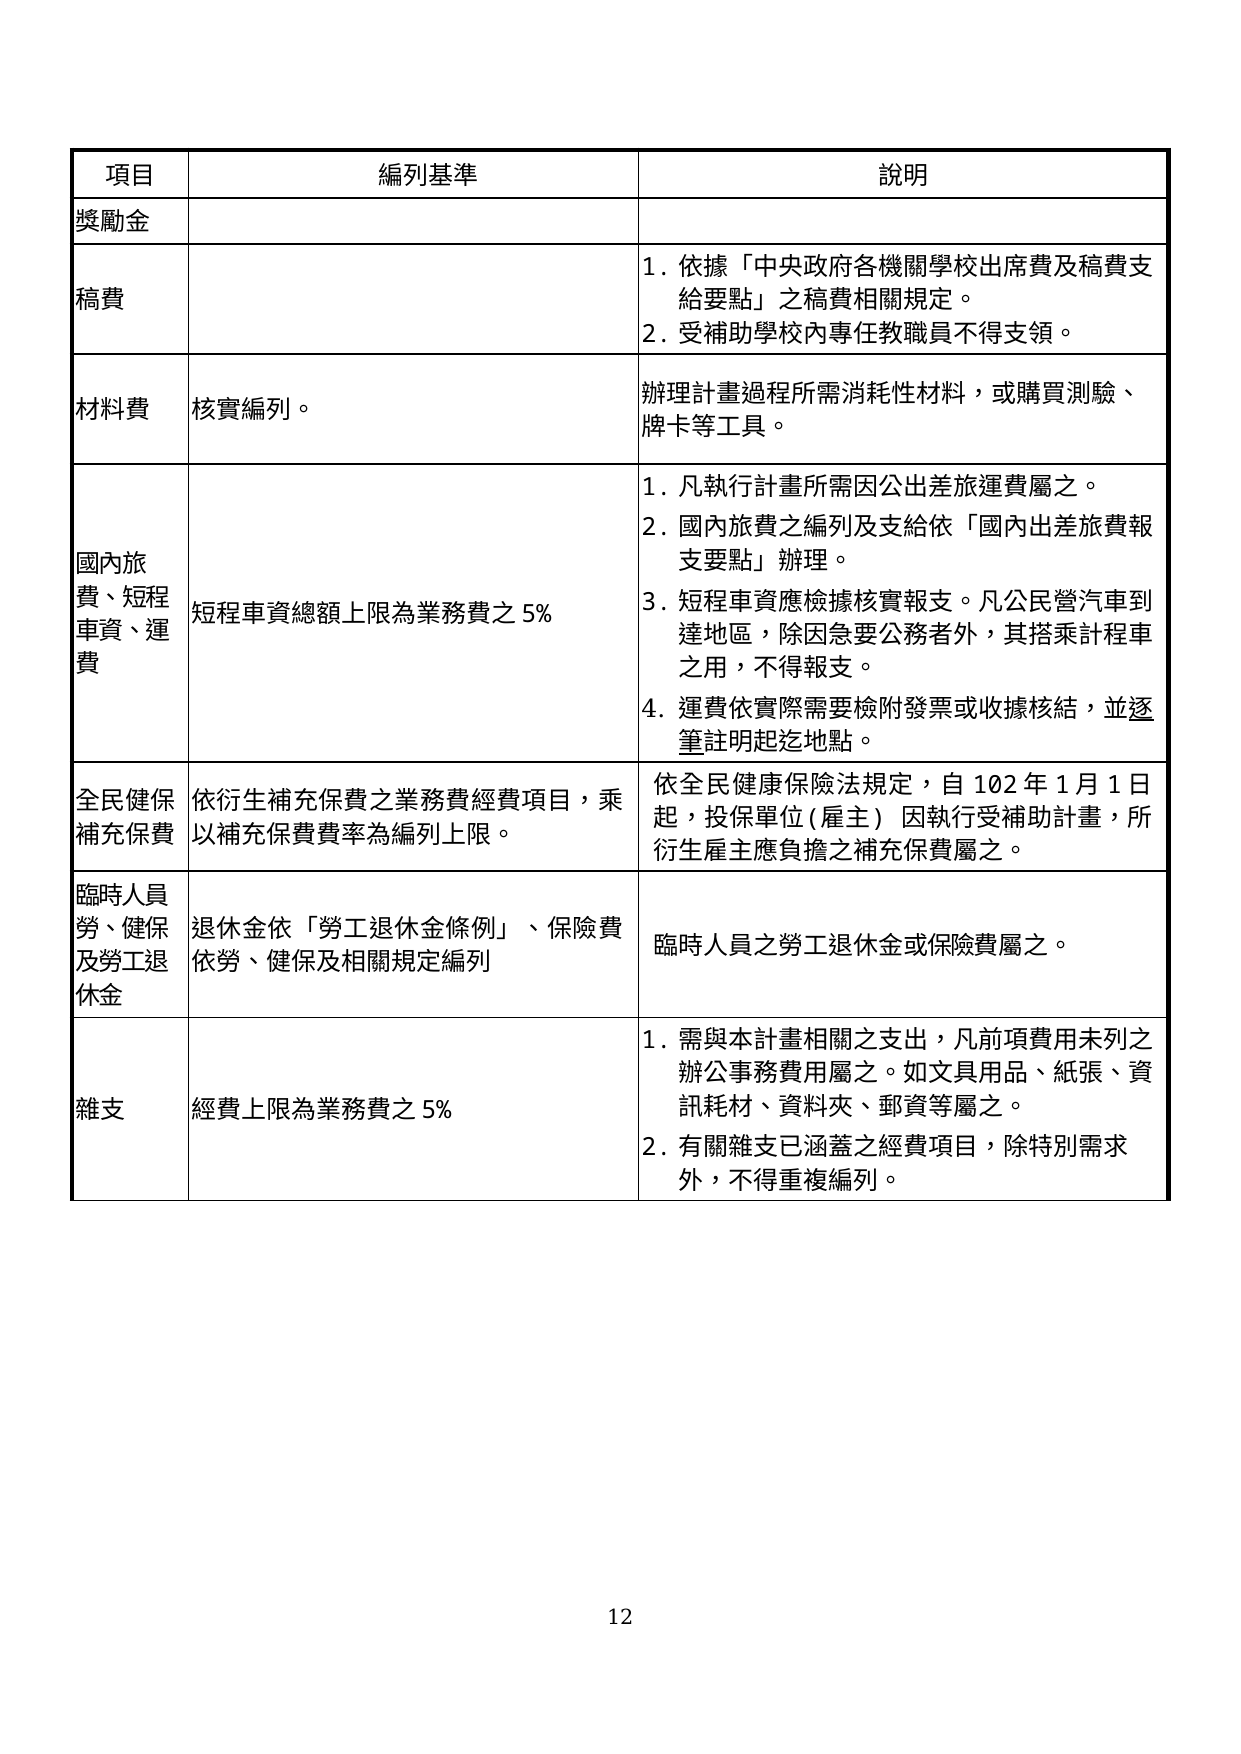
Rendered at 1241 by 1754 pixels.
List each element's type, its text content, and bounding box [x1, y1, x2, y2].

table_header 項目 [74, 152, 188, 197]
table_cell 凡執行計畫所需因公出差旅運費屬之。 國內旅費之編列及支給依「國內出差旅費報支要點」辦理。 短程車資應檢據核實報支。凡公民營汽車到達地區，除因急要公務者外，其搭乘計程車之用，不得報支。 運費依實際需要檢附發票或收據核結，並逐筆註明起迄地點。 [639, 465, 1166, 761]
table_cell [189, 199, 638, 243]
table_header 編列基準 [189, 152, 638, 197]
table_cell 需與本計畫相關之支出，凡前項費用未列之辦公事務費用屬之。如文具用品、紙張、資訊耗材、資料夾、郵資等屬之。 有關雜支已涵蓋之經費項目，除特別需求外，不得重複編列。 [639, 1018, 1166, 1199]
table_cell 依衍生補充保費之業務費經費項目，乘以補充保費費率為編列上限。 [189, 763, 638, 870]
table_cell 國內旅費、短程車資、運費 [74, 465, 188, 761]
table_cell 辦理計畫過程所需消耗性材料，或購買測驗、牌卡等工具。 [639, 355, 1166, 463]
table_cell 依全民健康保險法規定，自102年1月1日起，投保單位(雇主) 因執行受補助計畫，所衍生雇主應負擔之補充保費屬之。 [639, 763, 1166, 870]
table_cell [639, 199, 1166, 243]
table_cell 臨時人員之勞工退休金或保險費屬之。 [639, 872, 1166, 1016]
table_cell 退休金依「勞工退休金條例」、保險費依勞、健保及相關規定編列 [189, 872, 638, 1016]
table_cell 依據「中央政府各機關學校出席費及稿費支給要點」之稿費相關規定。 受補助學校內專任教職員不得支領。 [639, 245, 1166, 353]
table_cell 短程車資總額上限為業務費之5% [189, 465, 638, 761]
table_cell 雜支 [74, 1018, 188, 1199]
table_cell 核實編列。 [189, 355, 638, 463]
table_header 說明 [639, 152, 1166, 197]
table_cell 經費上限為業務費之5% [189, 1018, 638, 1199]
table_cell [189, 245, 638, 353]
table_cell 臨時人員勞、健保及勞工退休金 [74, 872, 188, 1016]
table_cell 材料費 [74, 355, 188, 463]
table_cell 全民健保補充保費 [74, 763, 188, 870]
table_cell 獎勵金 [74, 199, 188, 243]
table_cell 稿費 [74, 245, 188, 353]
